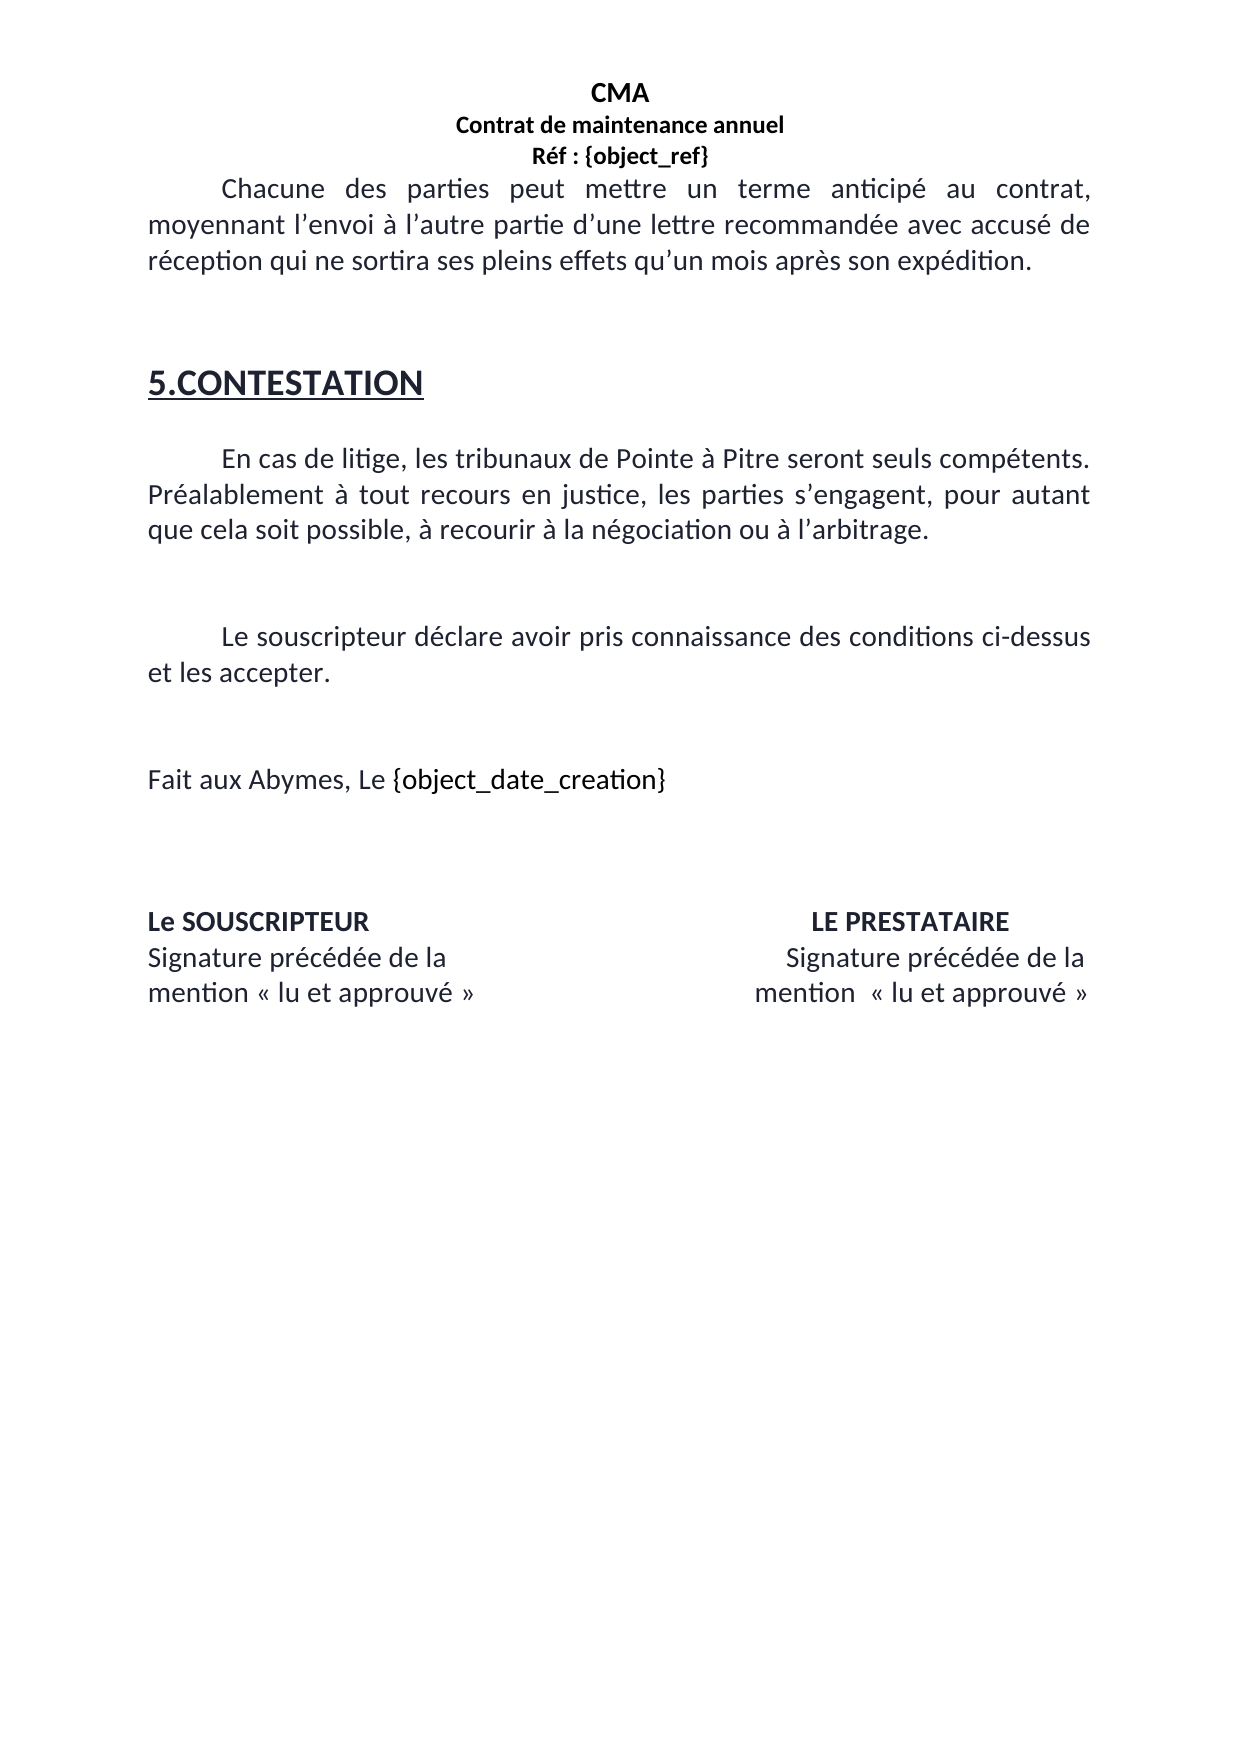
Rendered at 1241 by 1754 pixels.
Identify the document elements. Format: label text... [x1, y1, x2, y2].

text Le SOUSCRIPTEUR LE PRESTATAIRE [148, 903, 1093, 939]
text Fait aux Abymes, Le {object_date_creation} [148, 761, 1093, 796]
text Signature précédée de la Signature précédée de la [148, 939, 1093, 974]
text Chacune des parties peut mettre un terme anticipé au contrat, moyennant l’envoi à l’autre partie d’une lettre recommandée avec accusé de réception qui ne sortira ses pleins effets qu’un mois après son expédition. [148, 170, 1093, 277]
text En cas de litige, les tribunaux de Pointe à Pitre seront seuls compétents. Préalablement à tout recours en justice, les parties s’engagent, pour autant que cela soit possible, à recourir à la négociation ou à l’arbitrage. [148, 440, 1093, 547]
text mention « lu et approuvé » mention « lu et approuvé » [148, 974, 1093, 1010]
text 5.CONTESTATION [148, 359, 1093, 404]
text Le souscripteur déclare avoir pris connaissance des conditions ci-dessus et les accepter. [148, 618, 1093, 689]
